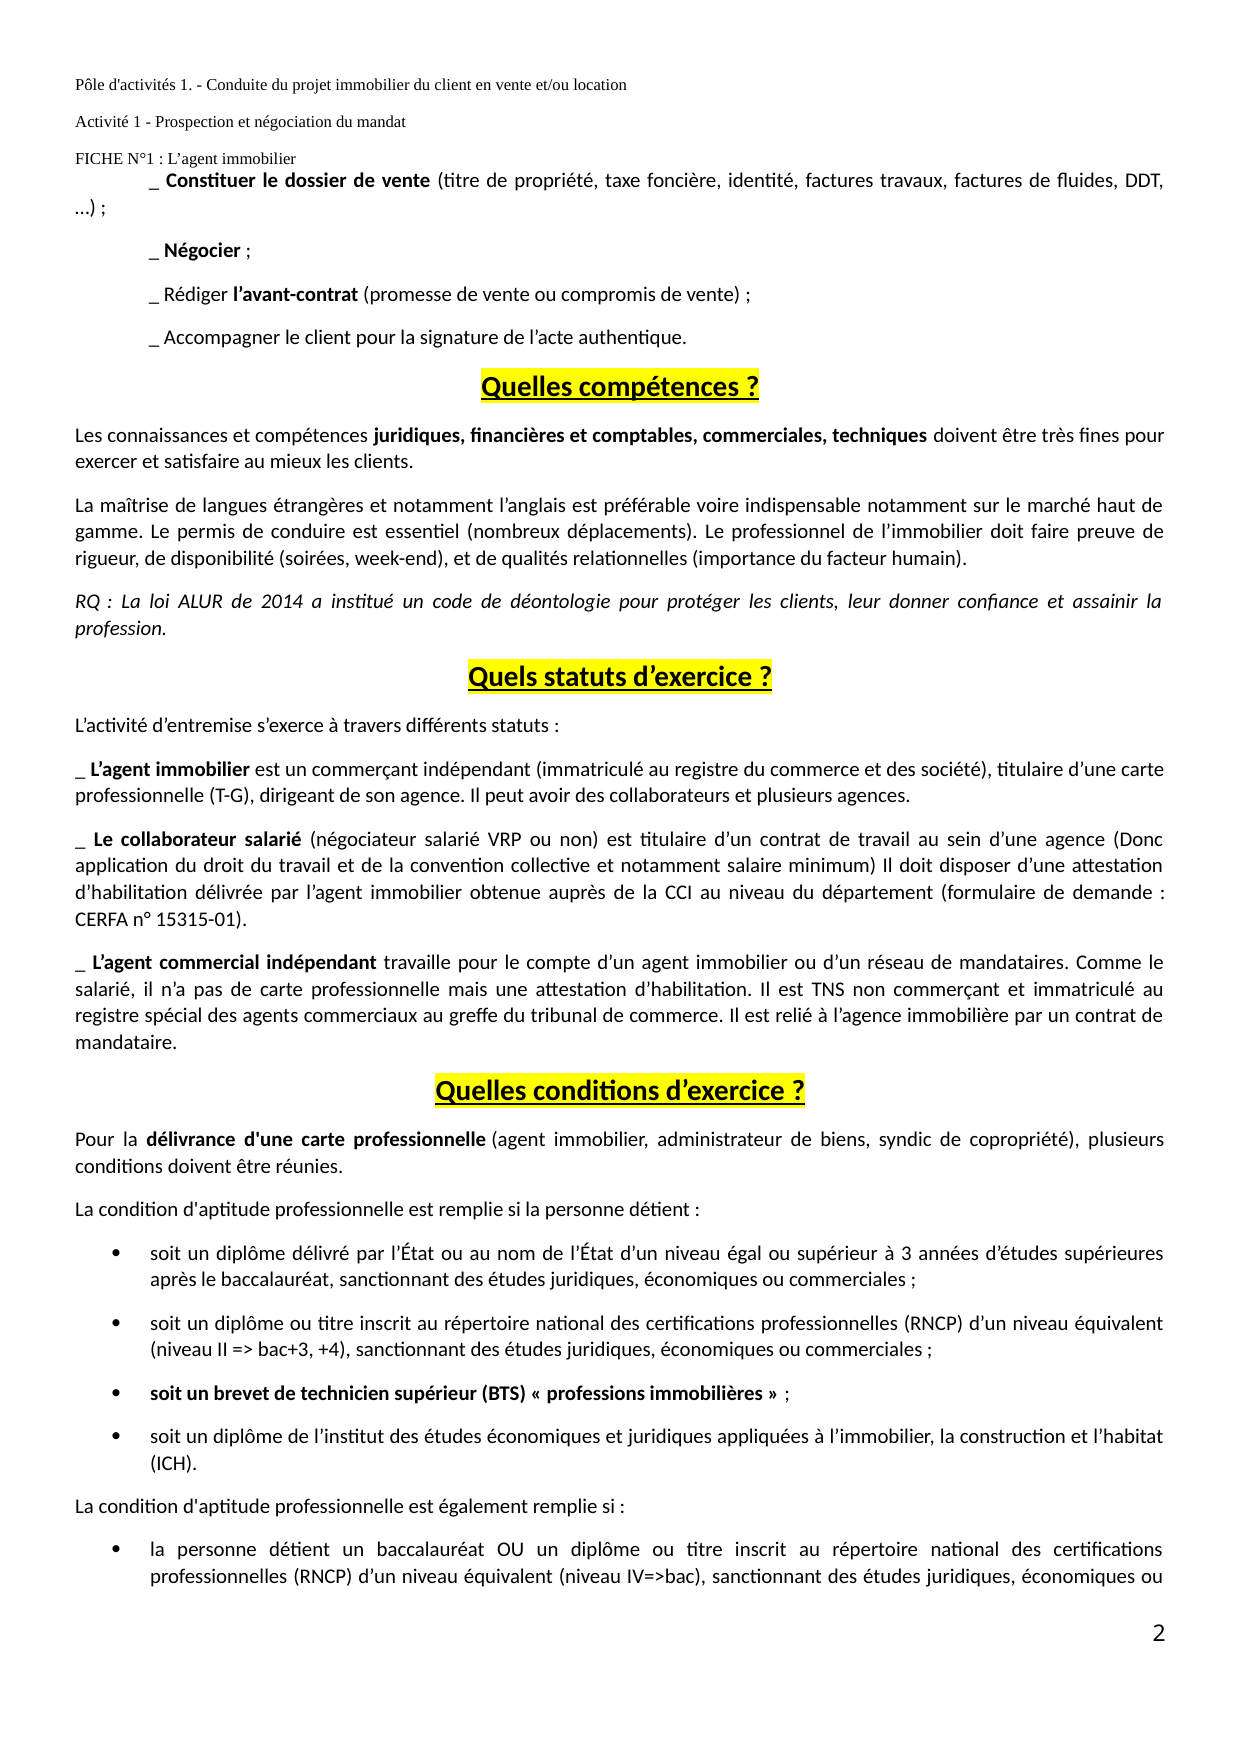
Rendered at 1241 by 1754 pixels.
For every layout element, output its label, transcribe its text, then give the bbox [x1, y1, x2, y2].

list soit un diplôme ou titre inscrit au répertoire national des certifications professionnelles (RNCP) d’un niveau équivalent (niveau II => bac+3, +4), sanctionnant des études juridiques, économiques ou commerciales ; [112, 1310, 1165, 1362]
list soit un diplôme de l’institut des études économiques et juridiques appliquées à l’immobilier, la construction et l’habitat (ICH). [112, 1423, 1165, 1475]
text _ L’agent immobilier est un commerçant indépendant (immatriculé au registre du commerce et des société), titulaire d’une carte professionnelle (T-G), dirigeant de son agence. Il peut avoir des collaborateurs et plusieurs agences. [75, 756, 1165, 808]
text _ Rédiger l’avant-contrat (promesse de vente ou compromis de vente) ; [75, 281, 1165, 306]
text _ L’agent commercial indépendant travaille pour le compte d’un agent immobilier ou d’un réseau de mandataires. Comme le salarié, il n’a pas de carte professionnelle mais une attestation d’habilitation. Il est TNS non commerçant et immatriculé au registre spécial des agents commerciaux au greffe du tribunal de commerce. Il est relié à l’agence immobilière par un contrat de mandataire. [75, 949, 1165, 1054]
list soit un brevet de technicien supérieur (BTS) « professions immobilières » ; [112, 1380, 1165, 1405]
text Quels statuts d’exercice ? [75, 658, 1165, 694]
list soit un diplôme délivré par l’État ou au nom de l’État d’un niveau égal ou supérieur à 3 années d’études supérieures après le baccalauréat, sanctionnant des études juridiques, économiques ou commerciales ; [112, 1240, 1165, 1292]
text La maîtrise de langues étrangères et notamment l’anglais est préférable voire indispensable notamment sur le marché haut de gamme. Le permis de conduire est essentiel (nombreux déplacements). Le professionnel de l’immobilier doit faire preuve de rigueur, de disponibilité (soirées, week-end), et de qualités relationnelles (importance du facteur humain). [75, 492, 1165, 571]
text _ Le collaborateur salarié (négociateur salarié VRP ou non) est titulaire d’un contrat de travail au sein d’une agence (Donc application du droit du travail et de la convention collective et notamment salaire minimum) Il doit disposer d’une attestation d’habilitation délivrée par l’agent immobilier obtenue auprès de la CCI au niveau du département (formulaire de demande : CERFA n° 15315-01). [75, 826, 1165, 931]
text _ Accompagner le client pour la signature de l’acte authentique. [75, 324, 1165, 350]
text La condition d'aptitude professionnelle est remplie si la personne détient : [75, 1197, 1165, 1222]
text _ Négocier ; [75, 238, 1165, 263]
text Les connaissances et compétences juridiques, financières et comptables, commerciales, techniques doivent être très fines pour exercer et satisfaire au mieux les clients. [75, 422, 1165, 474]
text Pour la délivrance d'une carte professionnelle (agent immobilier, administrateur de biens, syndic de copropriété), plusieurs conditions doivent être réunies. [75, 1127, 1165, 1179]
text Quelles compétences ? [75, 368, 1165, 403]
text Quelles conditions d’exercice ? [75, 1072, 1165, 1108]
text RQ : La loi ALUR de 2014 a institué un code de déontologie pour protéger les clients, leur donner confiance et assainir la profession. [75, 588, 1165, 641]
text _ Constituer le dossier de vente (titre de propriété, taxe foncière, identité, factures travaux, factures de fluides, DDT, …) ; [75, 168, 1165, 220]
list la personne détient un baccalauréat OU un diplôme ou titre inscrit au répertoire national des certifications professionnelles (RNCP) d’un niveau équivalent (niveau IV=>bac), sanctionnant des études juridiques, économiques ou [112, 1537, 1165, 1589]
text L’activité d’entremise s’exerce à travers différents statuts : [75, 712, 1165, 738]
text La condition d'aptitude professionnelle est également remplie si : [75, 1493, 1165, 1519]
